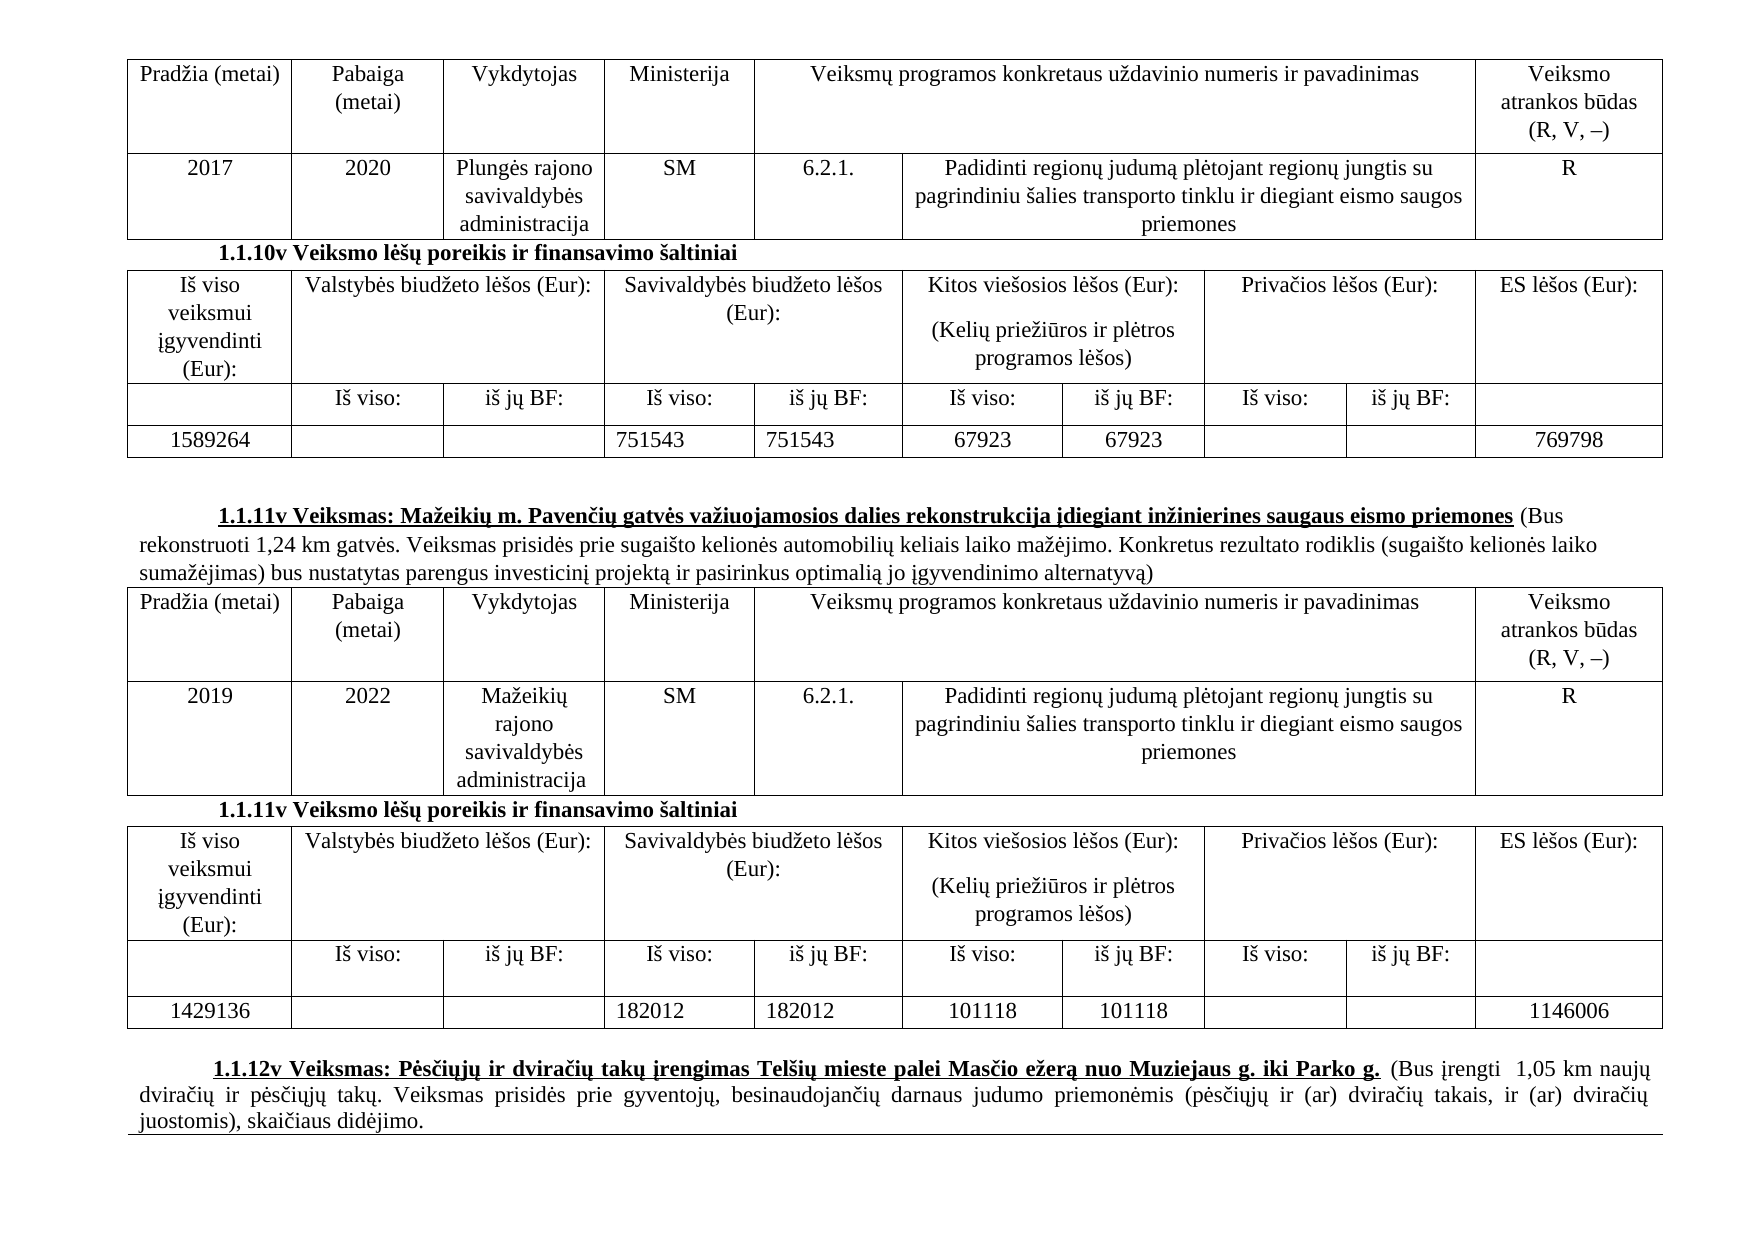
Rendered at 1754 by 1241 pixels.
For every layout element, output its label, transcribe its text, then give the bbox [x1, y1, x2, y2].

table_cell 6.2.1. [755, 682, 902, 795]
table_cell 1.1.10v Veiksmo lėšų poreikis ir finansavimo šaltiniai [128, 240, 1663, 270]
table_cell Valstybės biudžeto lėšos (Eur): [292, 827, 604, 939]
table_cell Veiksmo atrankos būdas (R, V, –) [1476, 60, 1662, 153]
table_cell Padidinti regionų judumą plėtojant regionų jungtis su pagrindiniu šalies transporto tinklu ir diegiant eismo saugos priemones [903, 154, 1475, 238]
table_cell [1347, 997, 1475, 1027]
table_cell 182012 [755, 997, 902, 1027]
table_cell [444, 426, 604, 457]
table_cell SM [605, 154, 754, 238]
table_cell Kitos viešosios lėšos (Eur): (Kelių priežiūros ir plėtros programos lėšos) [903, 827, 1204, 939]
table_cell [1347, 426, 1475, 457]
table_cell 1146006 [1476, 997, 1662, 1027]
table_cell iš jų BF: [755, 384, 902, 425]
table_cell iš jų BF: [444, 941, 604, 996]
table_cell SM [605, 682, 754, 795]
table_cell Valstybės biudžeto lėšos (Eur): [292, 271, 604, 383]
table_cell [444, 997, 604, 1027]
table_cell Iš viso: [903, 941, 1062, 996]
table_cell Iš viso: [605, 941, 754, 996]
table_cell Ministerija [605, 60, 754, 153]
table_cell 1.1.12v Veiksmas: Pėsčiųjų ir dviračių takų įrengimas Telšių mieste palei Masčio ežerą nuo Muziejaus g. iki Parko g. (Bus įrengti 1,05 km naujų dviračių ir pėsčiųjų takų. Veiksmas prisidės prie gyventojų, besinaudojančių darnaus judumo priemonėmis (pėsčiųjų ir (ar) dviračių takais, ir (ar) dviračių juostomis), skaičiaus didėjimo. [128, 1029, 1663, 1134]
table_cell Iš viso veiksmui įgyvendinti (Eur): [128, 827, 291, 939]
table_cell Vykdytojas [444, 60, 604, 153]
table_cell Iš viso: [605, 384, 754, 425]
table_cell Privačios lėšos (Eur): [1205, 827, 1475, 939]
table_cell 1.1.11v Veiksmas: Mažeikių m. Pavenčių gatvės važiuojamosios dalies rekonstrukcija įdiegiant inžinierines saugaus eismo priemones (Bus rekonstruoti 1,24 km gatvės. Veiksmas prisidės prie sugaišto kelionės automobilių keliais laiko mažėjimo. Konkretus rezultato rodiklis (sugaišto kelionės laiko sumažėjimas) bus nustatytas parengus investicinį projektą ir pasirinkus optimalią jo įgyvendinimo alternatyvą) [128, 458, 1663, 587]
table_cell Iš viso: [292, 384, 443, 425]
table_cell Savivaldybės biudžeto lėšos (Eur): [605, 271, 902, 383]
table_cell 182012 [605, 997, 754, 1027]
table_cell iš jų BF: [1347, 941, 1475, 996]
table_cell [1205, 426, 1346, 457]
table_cell 769798 [1476, 426, 1662, 457]
table_cell iš jų BF: [1063, 384, 1204, 425]
table_cell 2020 [292, 154, 443, 238]
table_cell 101118 [903, 997, 1062, 1027]
table_cell Iš viso: [1205, 941, 1346, 996]
table_cell Pabaiga (metai) [292, 588, 443, 681]
table_cell 2019 [128, 682, 291, 795]
table_cell Veiksmų programos konkretaus uždavinio numeris ir pavadinimas [755, 588, 1475, 681]
table_cell 67923 [1063, 426, 1204, 457]
table_cell 101118 [1063, 997, 1204, 1027]
table_cell ES lėšos (Eur): [1476, 827, 1662, 939]
table_cell Kitos viešosios lėšos (Eur): (Kelių priežiūros ir plėtros programos lėšos) [903, 271, 1204, 383]
table_cell 1429136 [128, 997, 291, 1027]
table_cell ES lėšos (Eur): [1476, 271, 1662, 383]
table_cell Pabaiga (metai) [292, 60, 443, 153]
table_cell 6.2.1. [755, 154, 902, 238]
table_cell 751543 [605, 426, 754, 457]
table_cell [292, 997, 443, 1027]
table_cell Vykdytojas [444, 588, 604, 681]
table_cell Pradžia (metai) [128, 60, 291, 153]
table_cell [292, 426, 443, 457]
table_cell iš jų BF: [444, 384, 604, 425]
table_cell Veiksmo atrankos būdas (R, V, –) [1476, 588, 1662, 681]
table_cell 67923 [903, 426, 1062, 457]
table_cell 1589264 [128, 426, 291, 457]
table_cell 2017 [128, 154, 291, 238]
table_cell Iš viso veiksmui įgyvendinti (Eur): [128, 271, 291, 383]
table_cell [1476, 384, 1662, 425]
table_cell iš jų BF: [755, 941, 902, 996]
table_cell 2022 [292, 682, 443, 795]
table_cell Mažeikių rajono savivaldybės administracija [444, 682, 604, 795]
table_cell [1476, 941, 1662, 996]
table_cell Plungės rajono savivaldybės administracija [444, 154, 604, 238]
table_cell Iš viso: [292, 941, 443, 996]
table_cell Pradžia (metai) [128, 588, 291, 681]
table_cell [128, 941, 291, 996]
table_cell Privačios lėšos (Eur): [1205, 271, 1475, 383]
table_cell Iš viso: [903, 384, 1062, 425]
table_cell 1.1.11v Veiksmo lėšų poreikis ir finansavimo šaltiniai [128, 796, 1663, 826]
table_cell Iš viso: [1205, 384, 1346, 425]
table_cell Veiksmų programos konkretaus uždavinio numeris ir pavadinimas [755, 60, 1475, 153]
table_cell iš jų BF: [1347, 384, 1475, 425]
table_cell R [1476, 682, 1662, 795]
table_cell 751543 [755, 426, 902, 457]
table_cell R [1476, 154, 1662, 238]
table_cell [1205, 997, 1346, 1027]
table_cell iš jų BF: [1063, 941, 1204, 996]
table_cell Savivaldybės biudžeto lėšos (Eur): [605, 827, 902, 939]
table_cell Ministerija [605, 588, 754, 681]
table_cell Padidinti regionų judumą plėtojant regionų jungtis su pagrindiniu šalies transporto tinklu ir diegiant eismo saugos priemones [903, 682, 1475, 795]
table_cell [128, 384, 291, 425]
